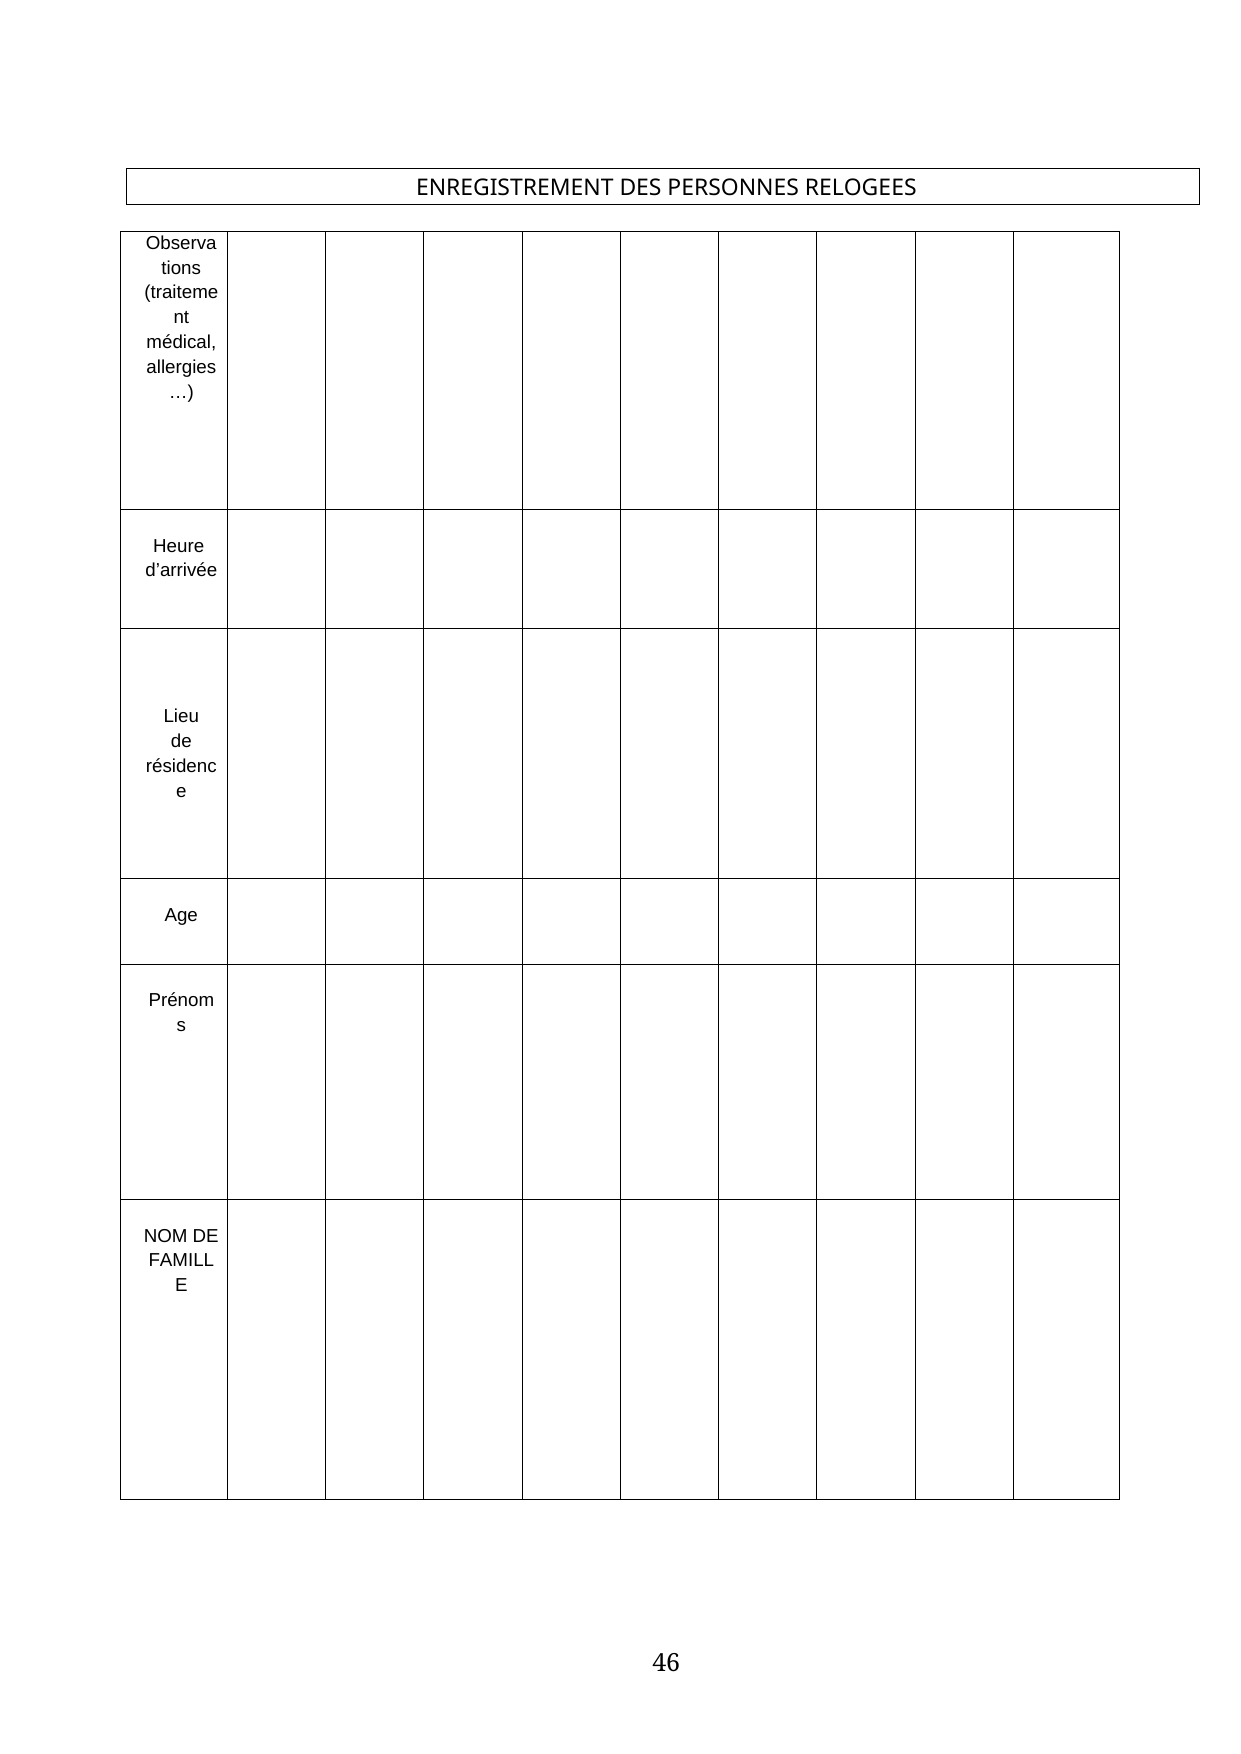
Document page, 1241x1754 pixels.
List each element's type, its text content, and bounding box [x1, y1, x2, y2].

table_header [523, 232, 620, 508]
table_cell [523, 510, 620, 627]
table_cell [621, 879, 718, 963]
table_header [1014, 232, 1119, 508]
table_cell [817, 510, 915, 627]
table_cell [326, 965, 423, 1198]
table_cell [621, 510, 718, 627]
table_cell [621, 629, 718, 878]
table_cell [817, 965, 915, 1198]
table_cell [424, 510, 522, 627]
table_cell [228, 1200, 325, 1499]
table_cell [228, 879, 325, 963]
table_header [228, 232, 325, 508]
table_cell NOM DE FAMILLE [121, 1200, 227, 1499]
table_cell [1014, 879, 1119, 963]
table_header [916, 232, 1013, 508]
table_cell [1014, 629, 1119, 878]
table_cell [916, 879, 1013, 963]
table_cell [719, 629, 816, 878]
table_header [719, 232, 816, 508]
table_cell [424, 965, 522, 1198]
table_header [621, 232, 718, 508]
table_cell [1014, 965, 1119, 1198]
table_cell [621, 965, 718, 1198]
table_header Observations (traitement médical, allergies…) [121, 232, 227, 508]
table_header [817, 232, 915, 508]
table_cell Prénoms [121, 965, 227, 1198]
table_cell Heure d’arrivée [121, 510, 227, 627]
table_cell [523, 965, 620, 1198]
table_cell [228, 629, 325, 878]
table_cell [523, 1200, 620, 1499]
table_cell [326, 879, 423, 963]
table_cell [817, 879, 915, 963]
table_cell [817, 629, 915, 878]
table_cell [916, 510, 1013, 627]
table_cell [916, 629, 1013, 878]
table_cell [523, 879, 620, 963]
table_cell [228, 510, 325, 627]
table_cell [424, 629, 522, 878]
table_header [326, 232, 423, 508]
table_header [424, 232, 522, 508]
text ENREGISTREMENT DES PERSONNES RELOGEES [127, 169, 1199, 204]
table_cell Age [121, 879, 227, 963]
table_cell [817, 1200, 915, 1499]
table_cell [916, 1200, 1013, 1499]
table_cell [1014, 510, 1119, 627]
table_cell [719, 1200, 816, 1499]
table_cell [719, 879, 816, 963]
table_cell [719, 965, 816, 1198]
table_cell [424, 879, 522, 963]
table_cell [916, 965, 1013, 1198]
table_cell [621, 1200, 718, 1499]
table_cell [1014, 1200, 1119, 1499]
table_cell [326, 629, 423, 878]
table_cell [523, 629, 620, 878]
table_cell [719, 510, 816, 627]
table_cell [228, 965, 325, 1198]
table_cell [326, 1200, 423, 1499]
table_cell [424, 1200, 522, 1499]
table_cell [326, 510, 423, 627]
table_cell Lieu de résidence [121, 629, 227, 878]
